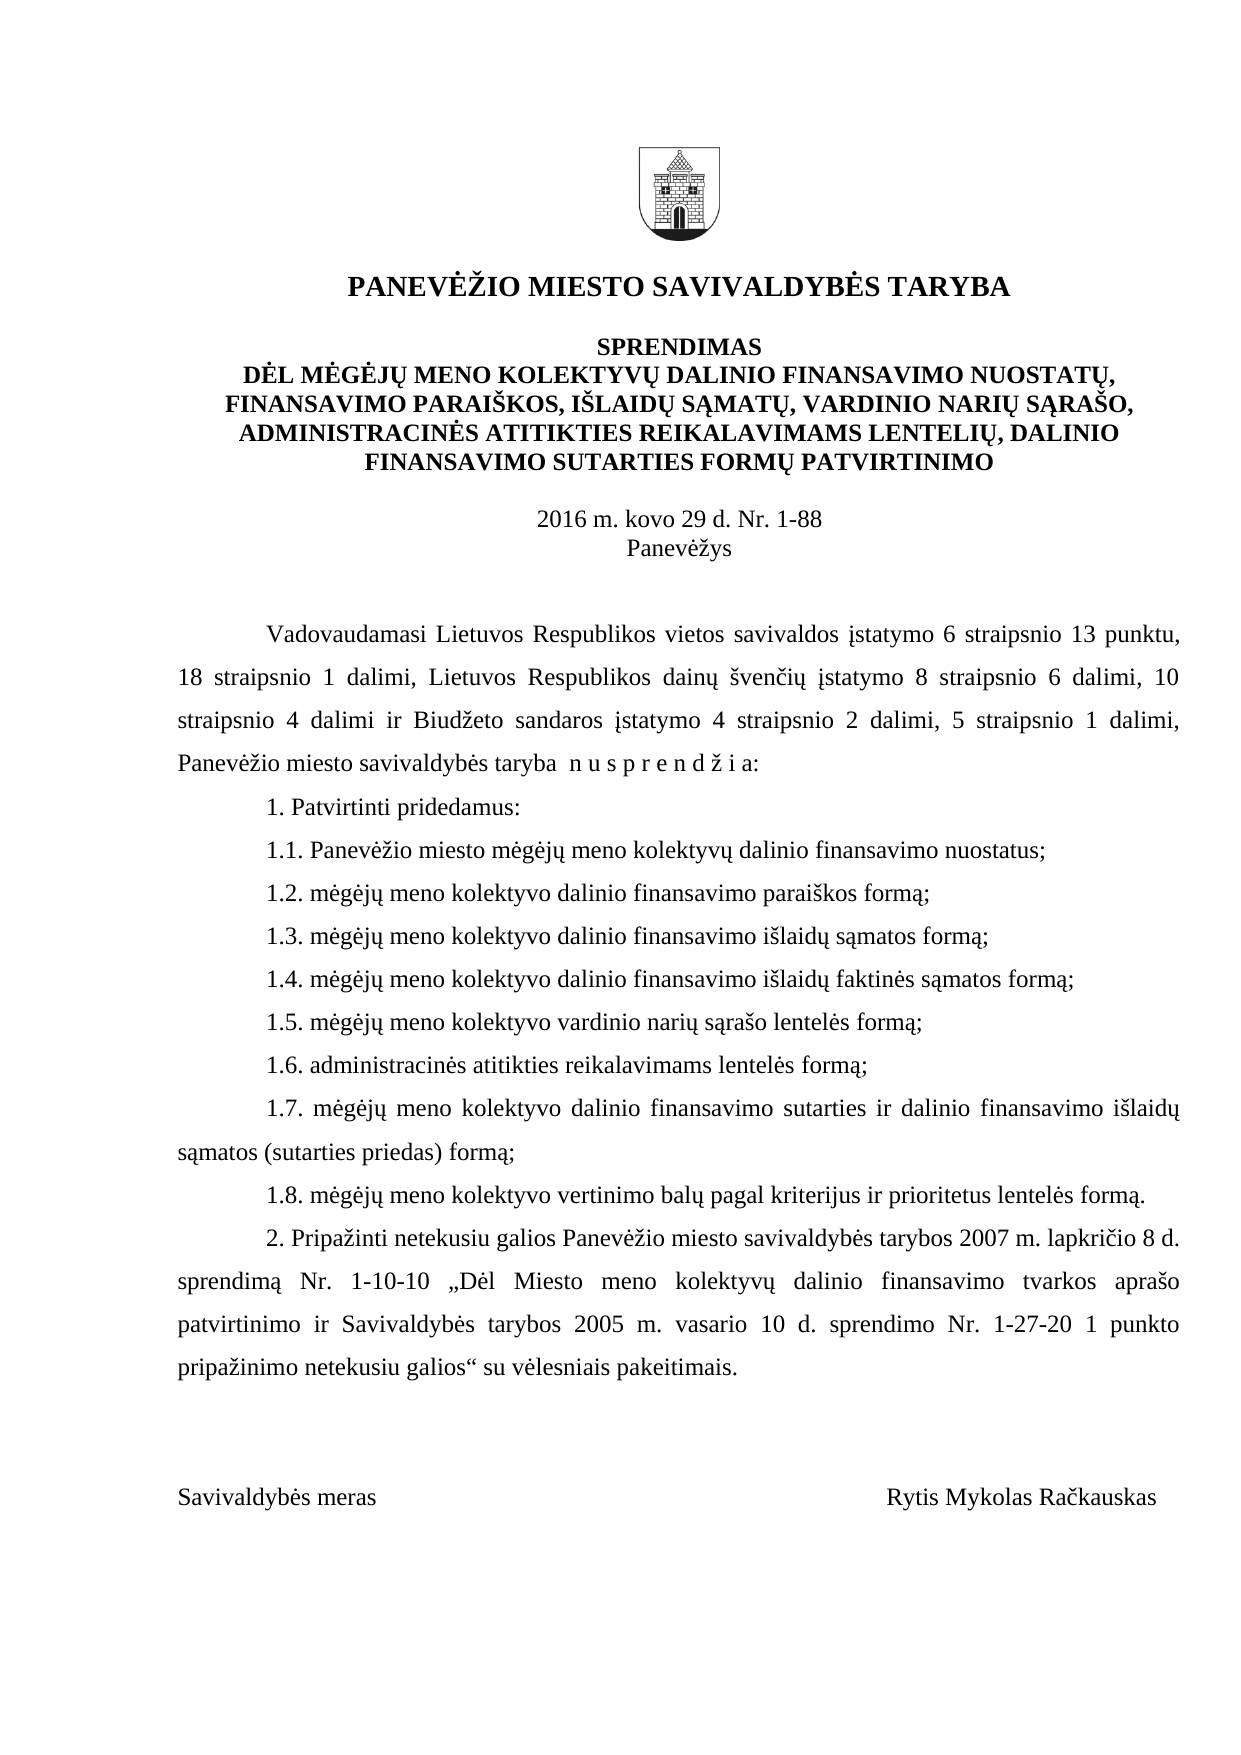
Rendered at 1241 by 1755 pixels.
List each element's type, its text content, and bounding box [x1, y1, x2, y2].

text 1.3. mėgėjų meno kolektyvo dalinio finansavimo išlaidų sąmatos formą; [177, 921, 1181, 950]
text PANEVĖŽIO MIESTO SAVIVALDYBĖS TARYBA [177, 269, 1181, 303]
text SPRENDIMAS [177, 332, 1181, 360]
text Vadovaudamasi Lietuvos Respublikos vietos savivaldos įstatymo 6 straipsnio 13 punktu, 18 straipsnio 1 dalimi, Lietuvos Respublikos dainų švenčių įstatymo 8 straipsnio 6 dalimi, 10 straipsnio 4 dalimi ir Biudžeto sandaros įstatymo 4 straipsnio 2 dalimi, 5 straipsnio 1 dalimi, Panevėžio miesto savivaldybės taryba n u s p r e n d ž i a: [177, 619, 1181, 777]
text 1.4. mėgėjų meno kolektyvo dalinio finansavimo išlaidų faktinės sąmatos formą; [177, 964, 1181, 993]
text 1. Patvirtinti pridedamus: [177, 792, 1181, 820]
text DĖL MĖGĖJŲ MENO KOLEKTYVŲ DALINIO FINANSAVIMO NUOSTATŲ, FINANSAVIMO PARAIŠKOS, IŠLAIDŲ SĄMATŲ, VARDINIO NARIŲ SĄRAŠO, ADMINISTRACINĖS ATITIKTIES REIKALAVIMAMS LENTELIŲ, DALINIO FINANSAVIMO SUTARTIES FORMŲ PATVIRTINIMO [177, 360, 1181, 475]
text 1.7. mėgėjų meno kolektyvo dalinio finansavimo sutarties ir dalinio finansavimo išlaidų sąmatos (sutarties priedas) formą; [177, 1093, 1181, 1165]
text 1.6. administracinės atitikties reikalavimams lentelės formą; [177, 1050, 1181, 1079]
text Savivaldybės meras Rytis Mykolas Račkauskas [177, 1482, 1181, 1510]
text 1.2. mėgėjų meno kolektyvo dalinio finansavimo paraiškos formą; [177, 878, 1181, 907]
text 1.8. mėgėjų meno kolektyvo vertinimo balų pagal kriterijus ir prioritetus lentelės formą. [177, 1180, 1181, 1208]
text 2. Pripažinti netekusiu galios Panevėžio miesto savivaldybės tarybos 2007 m. lapkričio 8 d. sprendimą Nr. 1-10-10 „Dėl Miesto meno kolektyvų dalinio finansavimo tvarkos aprašo patvirtinimo ir Savivaldybės tarybos 2005 m. vasario 10 d. sprendimo Nr. 1-27-20 1 punkto pripažinimo netekusiu galios“ su vėlesniais pakeitimais. [177, 1223, 1181, 1381]
text 1.1. Panevėžio miesto mėgėjų meno kolektyvų dalinio finansavimo nuostatus; [177, 835, 1181, 863]
text Panevėžys [177, 533, 1181, 562]
text 2016 m. kovo 29 d. Nr. 1-88 [177, 504, 1181, 533]
text 1.5. mėgėjų meno kolektyvo vardinio narių sąrašo lentelės formą; [177, 1007, 1181, 1036]
